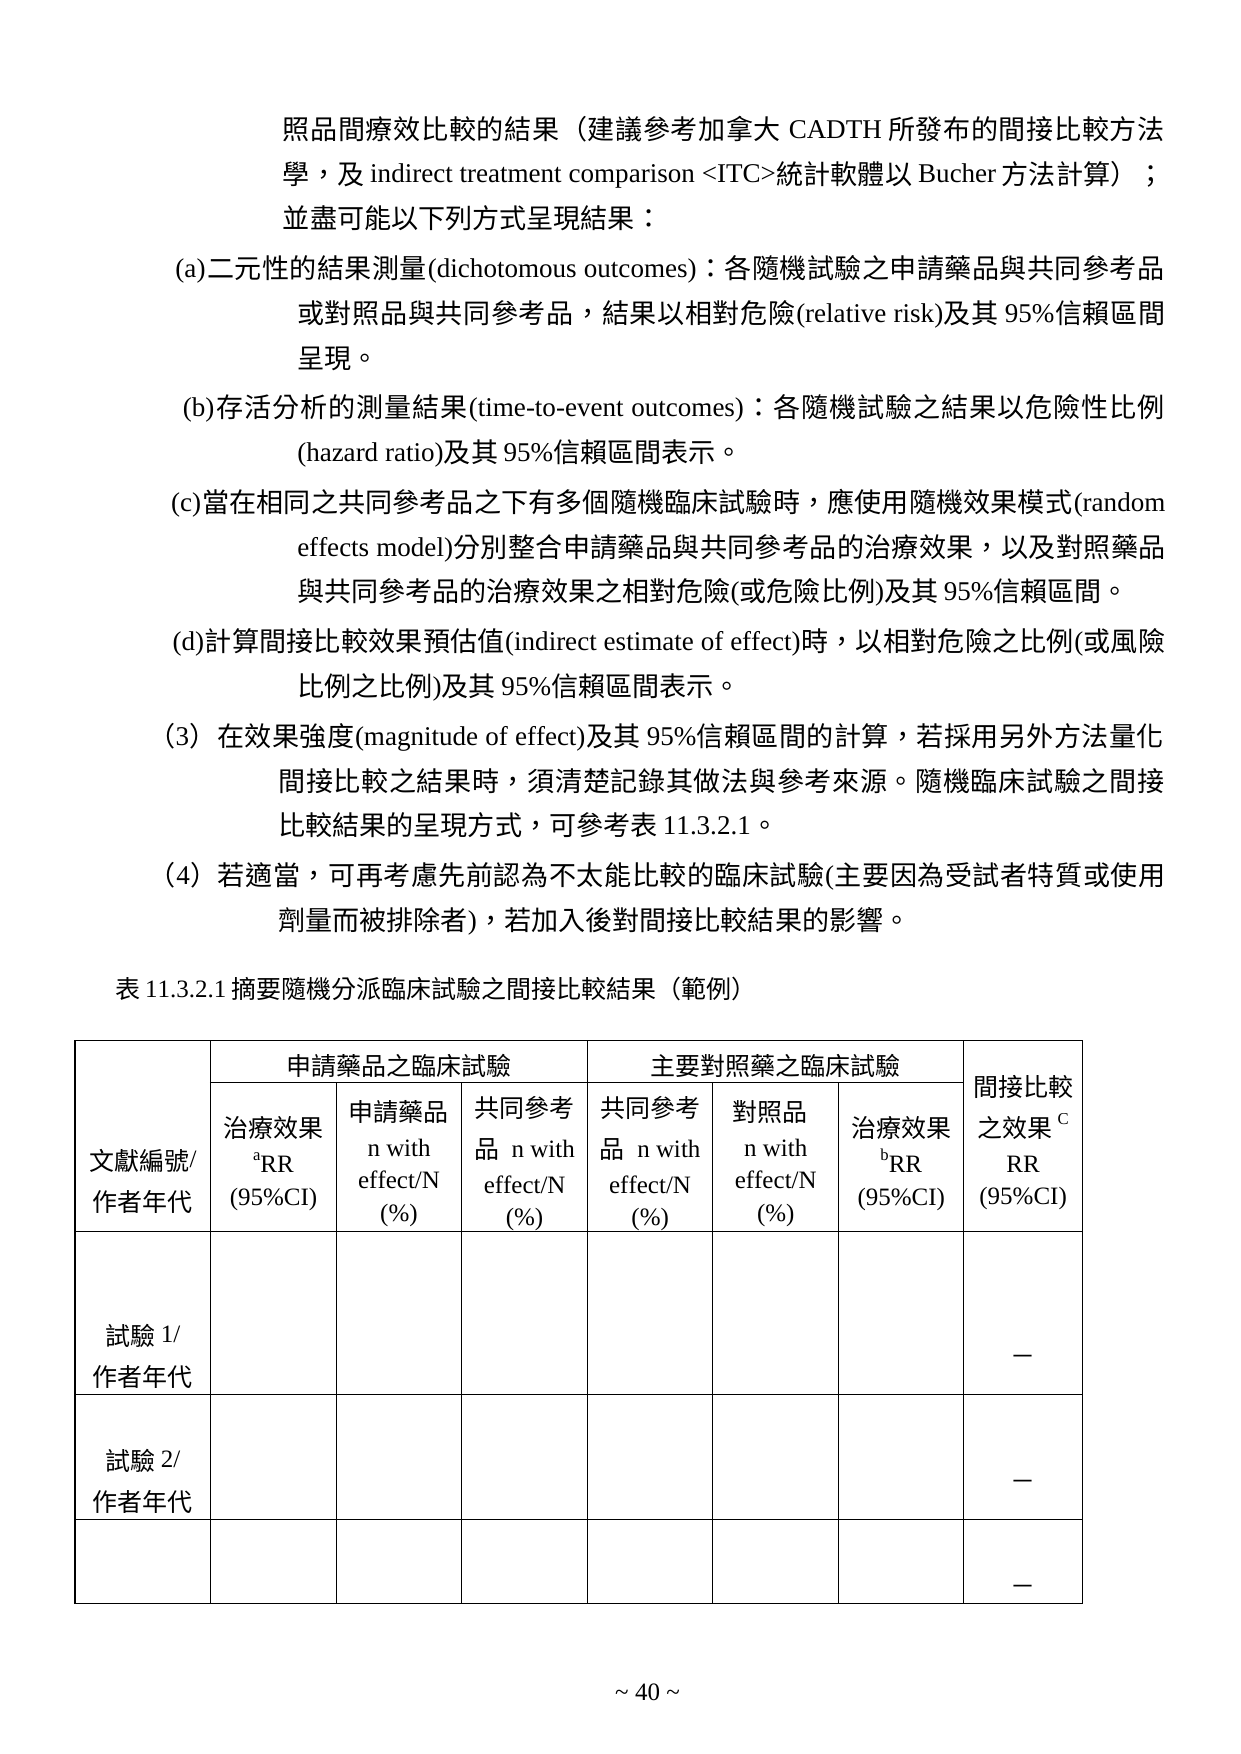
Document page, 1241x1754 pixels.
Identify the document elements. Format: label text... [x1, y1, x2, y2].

table_cell 試驗2/ 作者年代 [76, 1395, 210, 1519]
table_cell [337, 1232, 461, 1394]
table_cell 治療效果aRR (95%CI) [211, 1083, 336, 1231]
text (d)計算間接比較效果預估值(indirect estimate of effect)時，以相對危險之比例(或風險比例之比例)及其95%信賴區間表示。 [75, 615, 1165, 704]
text (a)二元性的結果測量(dichotomous outcomes)：各隨機試驗之申請藥品與共同參考品或對照品與共同參考品，結果以相對危險(relative risk)及其95%信賴區間呈現。 [75, 242, 1165, 376]
table_cell [211, 1395, 336, 1519]
text (c)當在相同之共同參考品之下有多個隨機臨床試驗時，應使用隨機效果模式(random effects model)分別整合申請藥品與共同參考品的治療效果，以及對照藥品與共同參考品的治療效果之相對危險(或危險比例)及其95%信賴區間。 [75, 476, 1165, 610]
table_cell [337, 1395, 461, 1519]
table_cell [211, 1232, 336, 1394]
table_header 主要對照藥之臨床試驗 [588, 1041, 963, 1082]
table_cell 申請藥品 n with effect/N (%) [337, 1083, 461, 1231]
text 表11.3.2.1摘要隨機分派臨床試驗之間接比較結果（範例） [75, 963, 1165, 1007]
table_header 文獻編號/ 作者年代 [76, 1041, 210, 1231]
table_cell [588, 1395, 712, 1519]
table_cell [839, 1395, 963, 1519]
table_cell [462, 1395, 587, 1519]
table_cell － [964, 1232, 1082, 1394]
table_cell 對照品 n with effect/N (%) [713, 1083, 838, 1231]
table_cell [588, 1520, 712, 1602]
table_cell [713, 1395, 838, 1519]
table_cell [337, 1520, 461, 1602]
table_cell [713, 1232, 838, 1394]
table_cell 共同參考品 n with effect/N (%) [588, 1083, 712, 1231]
table_cell － [964, 1520, 1082, 1602]
table_header 申請藥品之臨床試驗 [211, 1041, 587, 1082]
table_cell 試驗1/ 作者年代 [76, 1232, 210, 1394]
table_cell － [964, 1395, 1082, 1519]
table_cell [839, 1232, 963, 1394]
table_cell [713, 1520, 838, 1602]
table_cell [462, 1520, 587, 1602]
table_header 間接比較之效果C RR (95%CI) [964, 1041, 1082, 1231]
table_cell [462, 1232, 587, 1394]
text 照品間療效比較的結果（建議參考加拿大CADTH所發布的間接比較方法學，及indirect treatment comparison <ITC>統計軟體以Bucher方法計算）；並盡可能以下列方式呈現結果： [215, 102, 1165, 237]
table_cell 共同參考品 n with effect/N (%) [462, 1083, 587, 1231]
text (b)存活分析的測量結果(time-to-event outcomes)：各隨機試驗之結果以危險性比例(hazard ratio)及其95%信賴區間表示。 [75, 381, 1165, 470]
table_cell [588, 1232, 712, 1394]
table_cell [76, 1520, 210, 1602]
text （4）若適當，可再考慮先前認為不太能比較的臨床試驗(主要因為受試者特質或使用劑量而被排除者)，若加入後對間接比較結果的影響。 [75, 849, 1165, 938]
text （3）在效果強度(magnitude of effect)及其95%信賴區間的計算，若採用另外方法量化間接比較之結果時，須清楚記錄其做法與參考來源。隨機臨床試驗之間接比較結果的呈現方式，可參考表11.3.2.1。 [75, 709, 1165, 843]
table_cell [211, 1520, 336, 1602]
table_cell [839, 1520, 963, 1602]
table_cell 治療效果bRR (95%CI) [839, 1083, 963, 1231]
